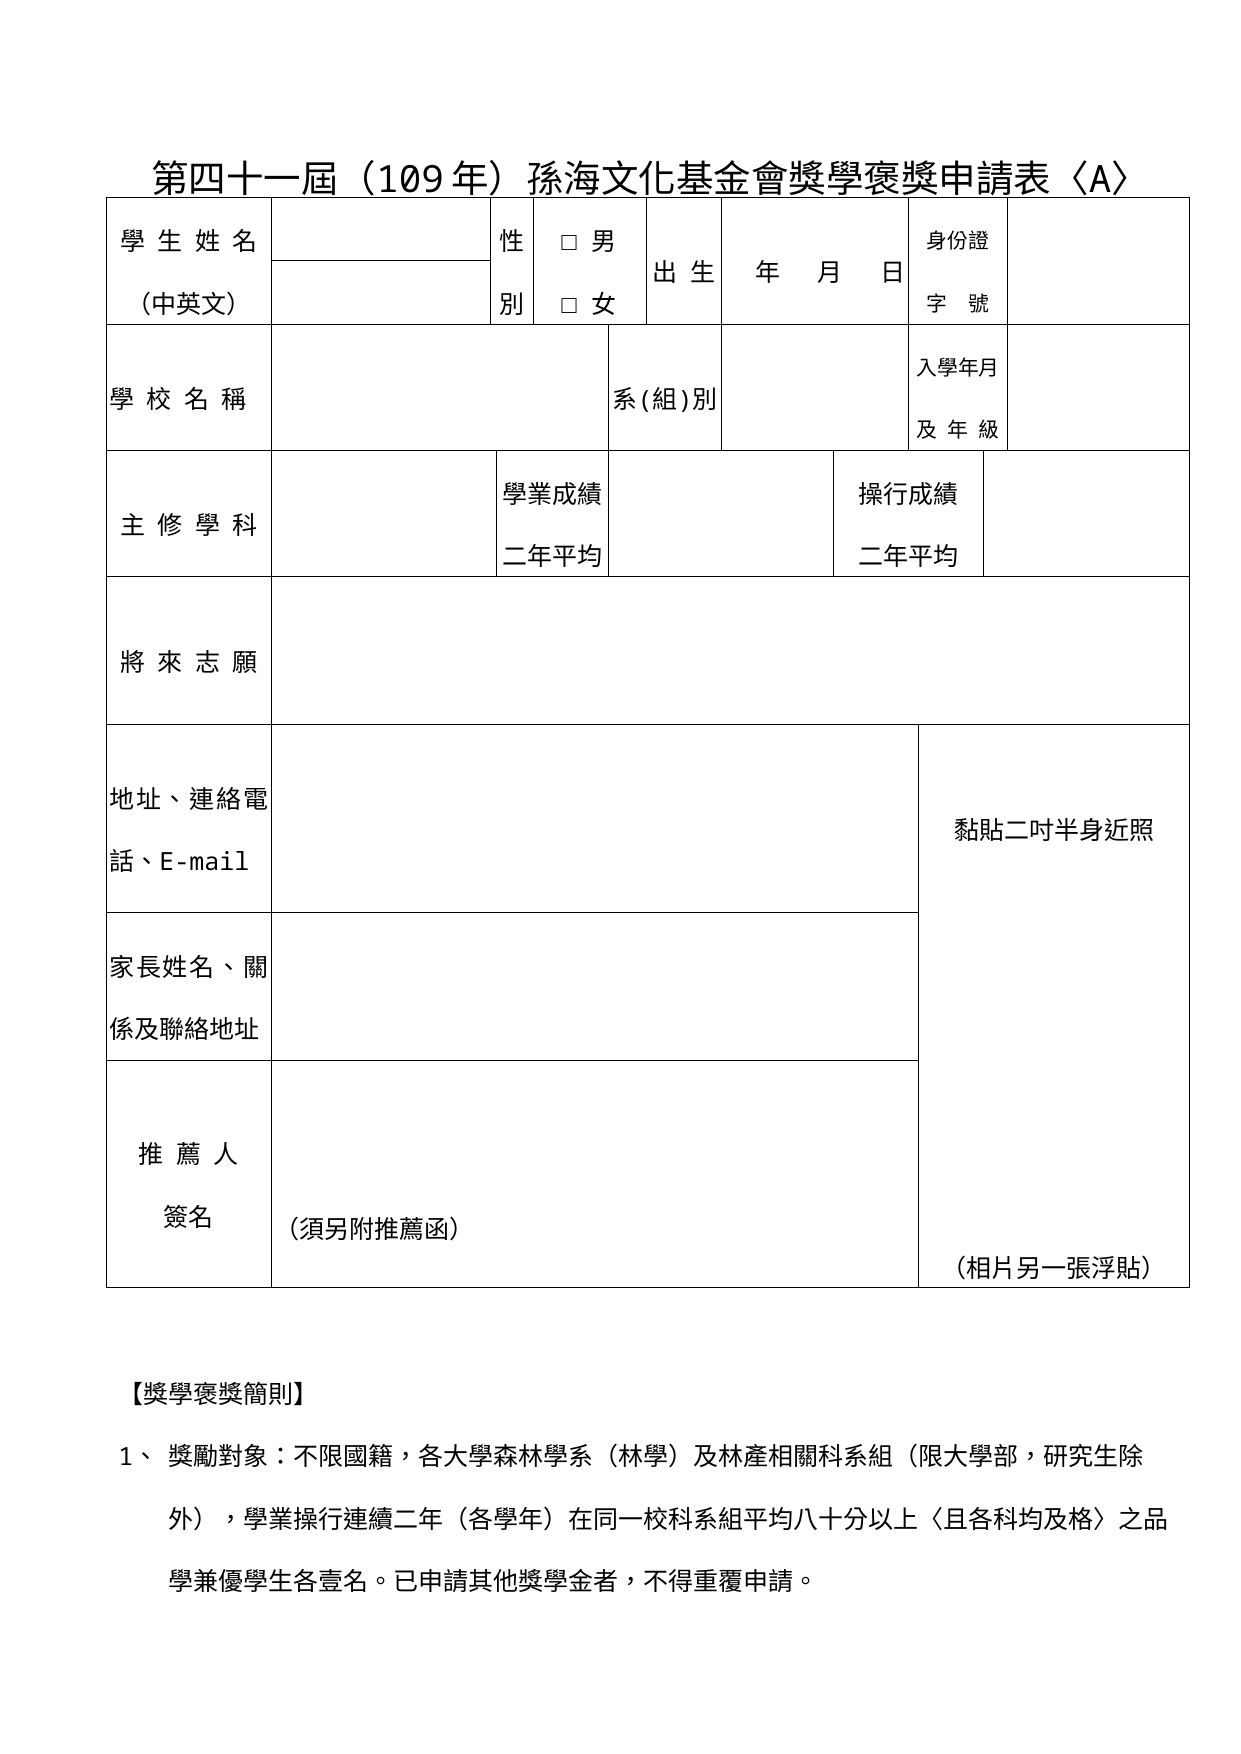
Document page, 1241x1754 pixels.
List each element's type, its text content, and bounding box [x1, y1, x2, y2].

table_header [1008, 198, 1189, 324]
table_cell 操行成績 二年平均 [834, 451, 983, 576]
table_cell 地址、連絡電話、E-mail [107, 725, 271, 912]
table_cell [984, 451, 1189, 576]
table_cell [272, 261, 490, 324]
list 獎勵對象：不限國籍，各大學森林學系（林學）及林產相關科系組（限大學部，研究生除外），學業操行連續二年（各學年）在同一校科系組平均八十分以上〈且各科均及格〉之品學兼優學生各壹名。已申請其他獎學金者，不得重覆申請。 [118, 1413, 1181, 1601]
table_cell [272, 325, 608, 450]
table_cell 系(組)別 [609, 325, 721, 450]
table_header □ 男 □ 女 [534, 198, 646, 324]
table_header 出 生 [647, 198, 721, 324]
table_header 身份證 字 號 [909, 198, 1007, 324]
text 【獎學褒獎簡則】 [118, 1351, 1181, 1413]
table_cell [1008, 325, 1189, 450]
table_cell 入學年月 及 年 級 [909, 325, 1007, 450]
table_cell 推 薦 人 簽名 [107, 1061, 271, 1287]
table_cell [272, 725, 918, 912]
table_cell 家長姓名、關係及聯絡地址 [107, 913, 271, 1060]
table_cell [272, 577, 1189, 723]
table_cell 將 來 志 願 [107, 577, 271, 723]
table_cell [609, 451, 833, 576]
table_cell 主 修 學 科 [107, 451, 271, 576]
table_cell 黏貼二吋半身近照 （相片另一張浮貼） [919, 725, 1189, 1287]
table_cell [272, 913, 918, 1060]
table_header [272, 198, 490, 260]
table_cell [272, 451, 496, 576]
table_cell 學 校 名 稱 [107, 325, 271, 450]
table_cell （須另附推薦函） [272, 1061, 918, 1287]
text 第四十一屆（109年）孫海文化基金會獎學褒獎申請表〈A〉 [118, 134, 1181, 197]
table_header 性 別 [491, 198, 533, 324]
table_header 學 生 姓 名 （中英文） [107, 198, 271, 324]
table_header 年 月 日 [722, 198, 908, 324]
table_cell [722, 325, 908, 450]
table_cell 學業成績 二年平均 [497, 451, 608, 576]
